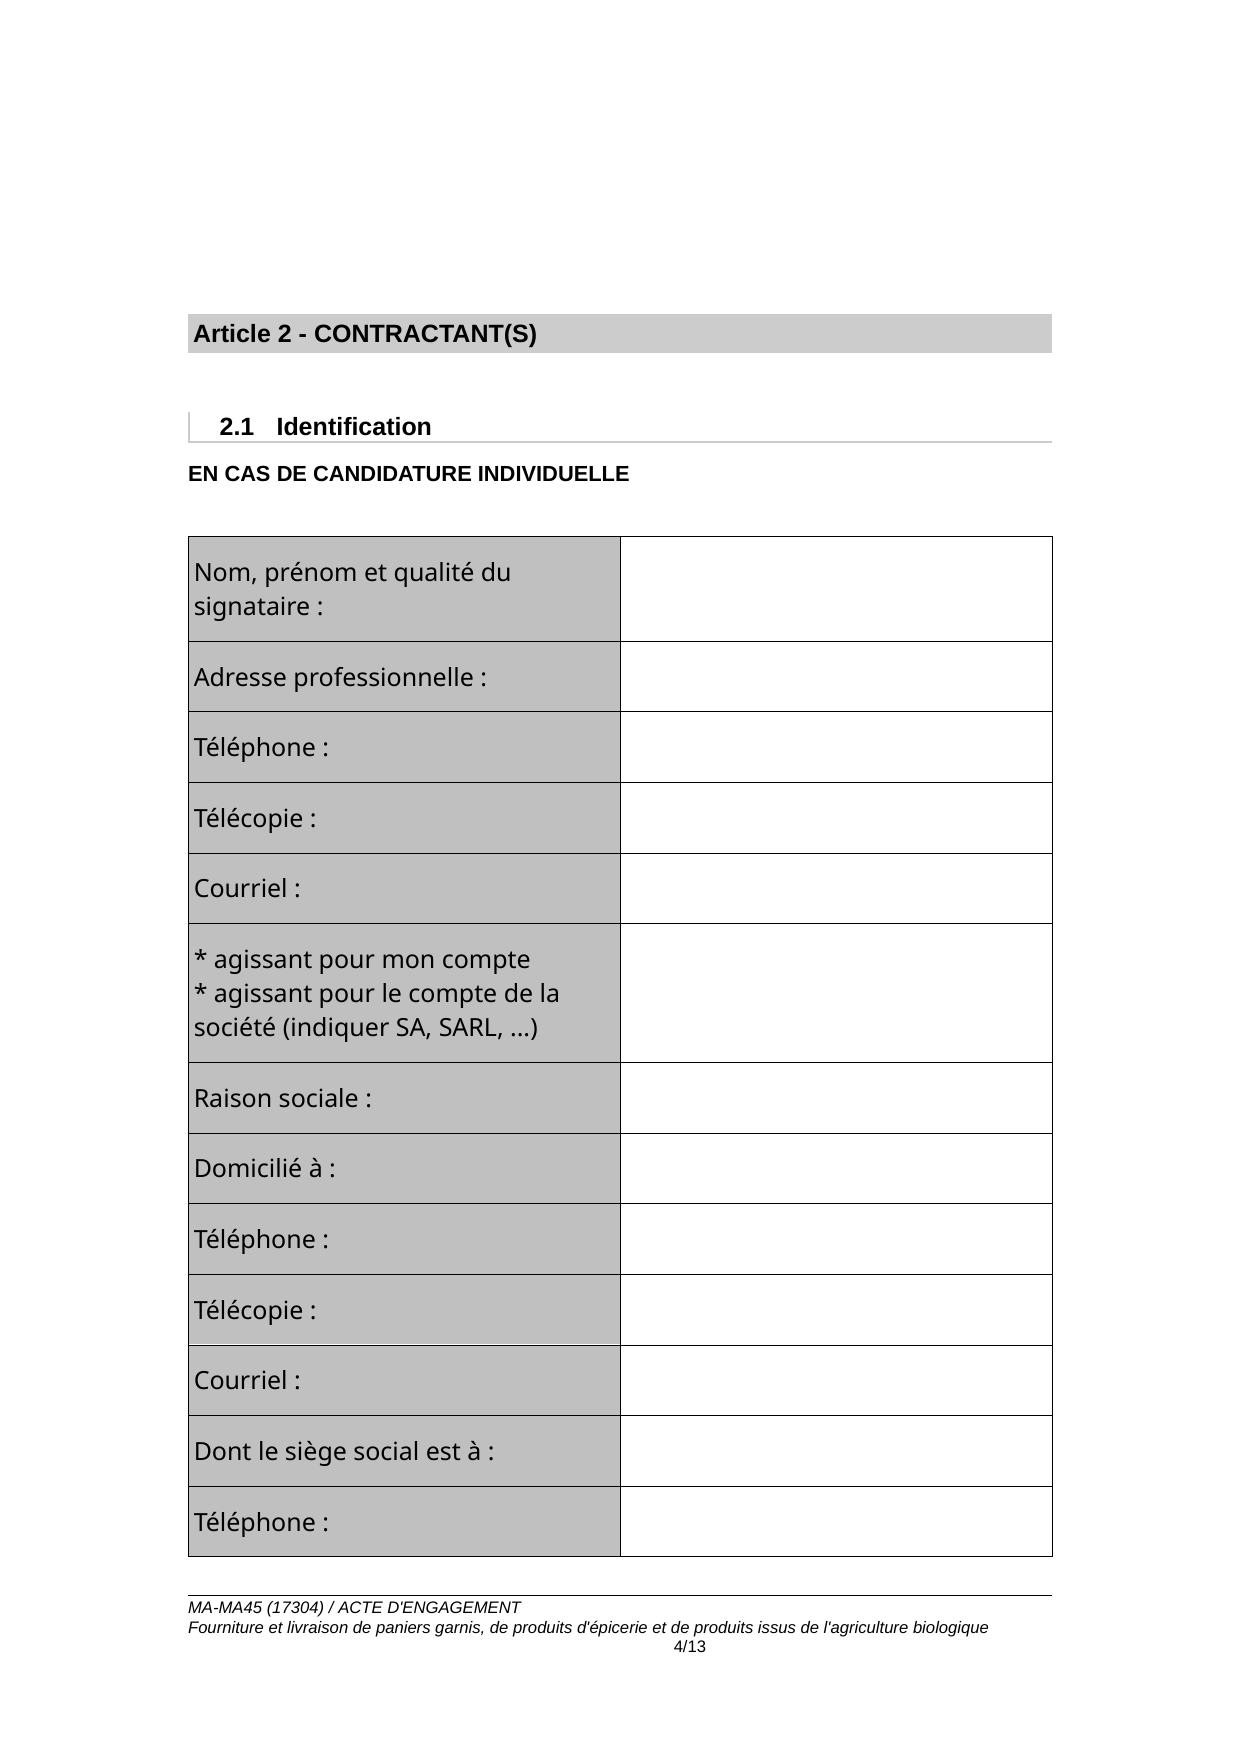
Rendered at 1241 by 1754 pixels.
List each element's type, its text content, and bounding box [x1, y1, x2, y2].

table_cell [621, 1204, 1052, 1274]
table_cell Courriel : [189, 854, 620, 923]
table_cell Domicilié à : [189, 1134, 620, 1203]
table_cell [621, 924, 1052, 1062]
table_cell Téléphone : [189, 1487, 620, 1556]
table_cell [621, 712, 1052, 782]
text EN CAS DE CANDIDATURE INDIVIDUELLE [188, 461, 1052, 486]
table_cell Télécopie : [189, 783, 620, 853]
table_header Nom, prénom et qualité du signataire : [189, 537, 620, 641]
table_cell Courriel : [189, 1346, 620, 1415]
table_cell [621, 1063, 1052, 1133]
table_cell Raison sociale : [189, 1063, 620, 1133]
table_cell Adresse professionnelle : [189, 642, 620, 711]
table_cell [621, 783, 1052, 853]
subtitle CONTRACTANT(S) [190, 316, 1050, 351]
table_cell [621, 1346, 1052, 1415]
table_cell Télécopie : [189, 1275, 620, 1344]
table_cell Téléphone : [189, 712, 620, 782]
table_cell [621, 1275, 1052, 1344]
table_header [621, 537, 1052, 641]
table_cell [621, 642, 1052, 711]
table_cell [621, 1487, 1052, 1556]
table_cell * agissant pour mon compte * agissant pour le compte de la société (indiquer SA, SARL, ...) [189, 924, 620, 1062]
subtitle Identification [190, 412, 1052, 441]
table_cell [621, 1416, 1052, 1486]
table_cell [621, 1134, 1052, 1203]
table_cell [621, 854, 1052, 923]
table_cell Dont le siège social est à : [189, 1416, 620, 1486]
table_cell Téléphone : [189, 1204, 620, 1274]
